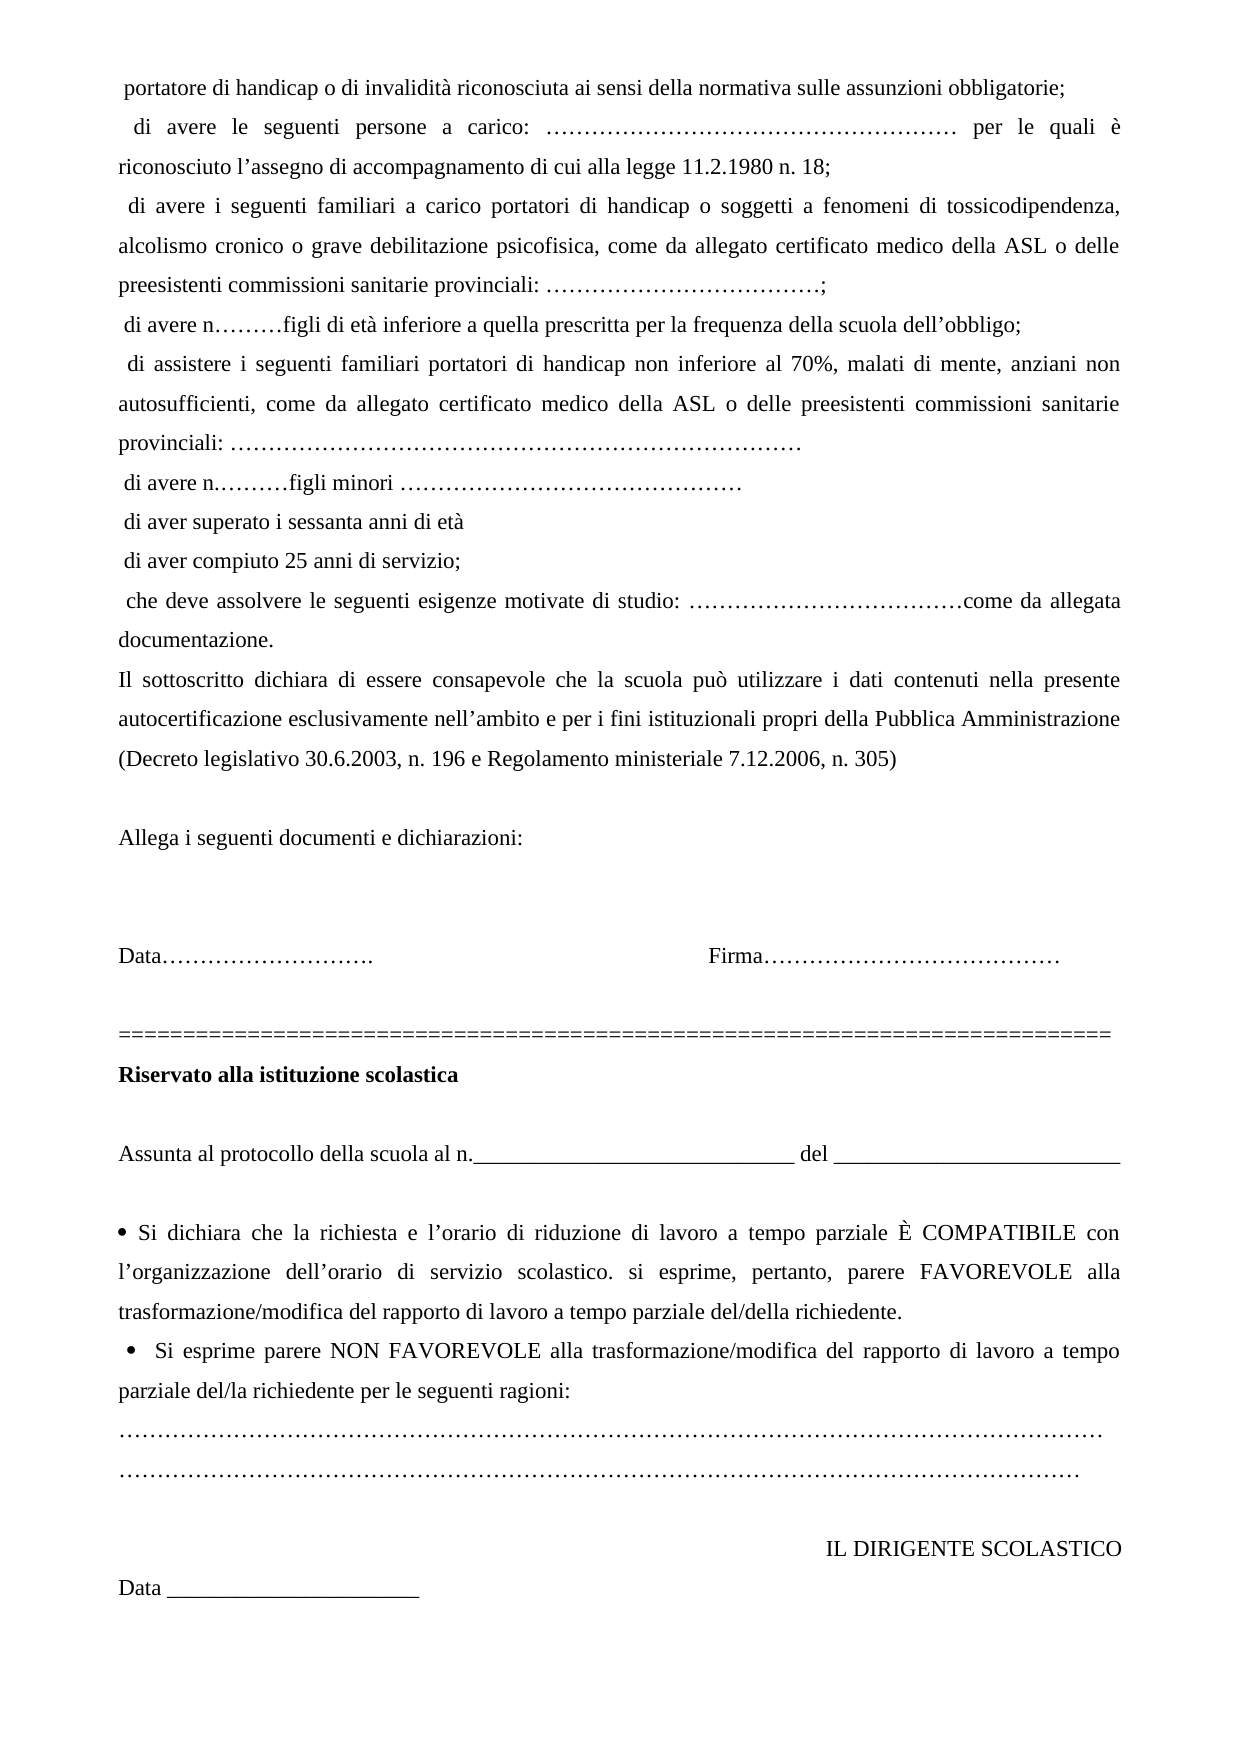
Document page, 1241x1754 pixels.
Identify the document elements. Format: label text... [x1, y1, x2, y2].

text ============================================================================= [118, 1021, 1122, 1048]
text  Si dichiara che la richiesta e l’orario di riduzione di lavoro a tempo parziale È COMPATIBILE con l’organizzazione dell’orario di servizio scolastico. si esprime, pertanto, parere FAVOREVOLE alla trasformazione/modifica del rapporto di lavoro a tempo parziale del/della richiedente. [118, 1219, 1122, 1324]
text  di assistere i seguenti familiari portatori di handicap non inferiore al 70%, malati di mente, anziani non autosufficienti, come da allegato certificato medico della ASL o delle preesistenti commissioni sanitarie provinciali: ………………………………………………………………… [118, 350, 1122, 456]
text  Si esprime parere NON FAVOREVOLE alla trasformazione/modifica del rapporto di lavoro a tempo parziale del/la richiedente per le seguenti ragioni: [118, 1337, 1122, 1403]
text  di aver superato i sessanta anni di età [118, 508, 1122, 534]
text Riservato alla istituzione scolastica [118, 1061, 1122, 1087]
text  di avere i seguenti familiari a carico portatori di handicap o soggetti a fenomeni di tossicodipendenza, alcolismo cronico o grave debilitazione psicofisica, come da allegato certificato medico della ASL o delle preesistenti commissioni sanitarie provinciali: ………………………………; [118, 192, 1122, 298]
text IL DIRIGENTE SCOLASTICO [118, 1534, 1122, 1561]
text  di avere n.………figli minori ……………………………………… [118, 469, 1122, 495]
text ………………………………………………………………………………………………………………………………………………………………………………………………………………………………… [118, 1416, 1122, 1482]
text  che deve assolvere le seguenti esigenze motivate di studio: ………………………………come da allegata documentazione. [118, 587, 1122, 653]
text Assunta al protocollo della scuola al n.____________________________ del _________________________ [118, 1140, 1122, 1166]
text  portatore di handicap o di invalidità riconosciuta ai sensi della normativa sulle assunzioni obbligatorie; [118, 74, 1122, 100]
text Allega i seguenti documenti e dichiarazioni: [118, 824, 1122, 850]
text  di avere n………figli di età inferiore a quella prescritta per la frequenza della scuola dell’obbligo; [118, 311, 1122, 337]
text Data ______________________ [118, 1574, 1122, 1600]
text Il sottoscritto dichiara di essere consapevole che la scuola può utilizzare i dati contenuti nella presente autocertificazione esclusivamente nell’ambito e per i fini istituzionali propri della Pubblica Amministrazione (Decreto legislativo 30.6.2003, n. 196 e Regolamento ministeriale 7.12.2006, n. 305) [118, 666, 1122, 771]
text  di avere le seguenti persone a carico: ……………………………………………… per le quali è riconosciuto l’assegno di accompagnamento di cui alla legge 11.2.1980 n. 18; [118, 113, 1122, 179]
text  di aver compiuto 25 anni di servizio; [118, 548, 1122, 574]
text Data………………………. Firma………………………………… [118, 942, 1122, 969]
